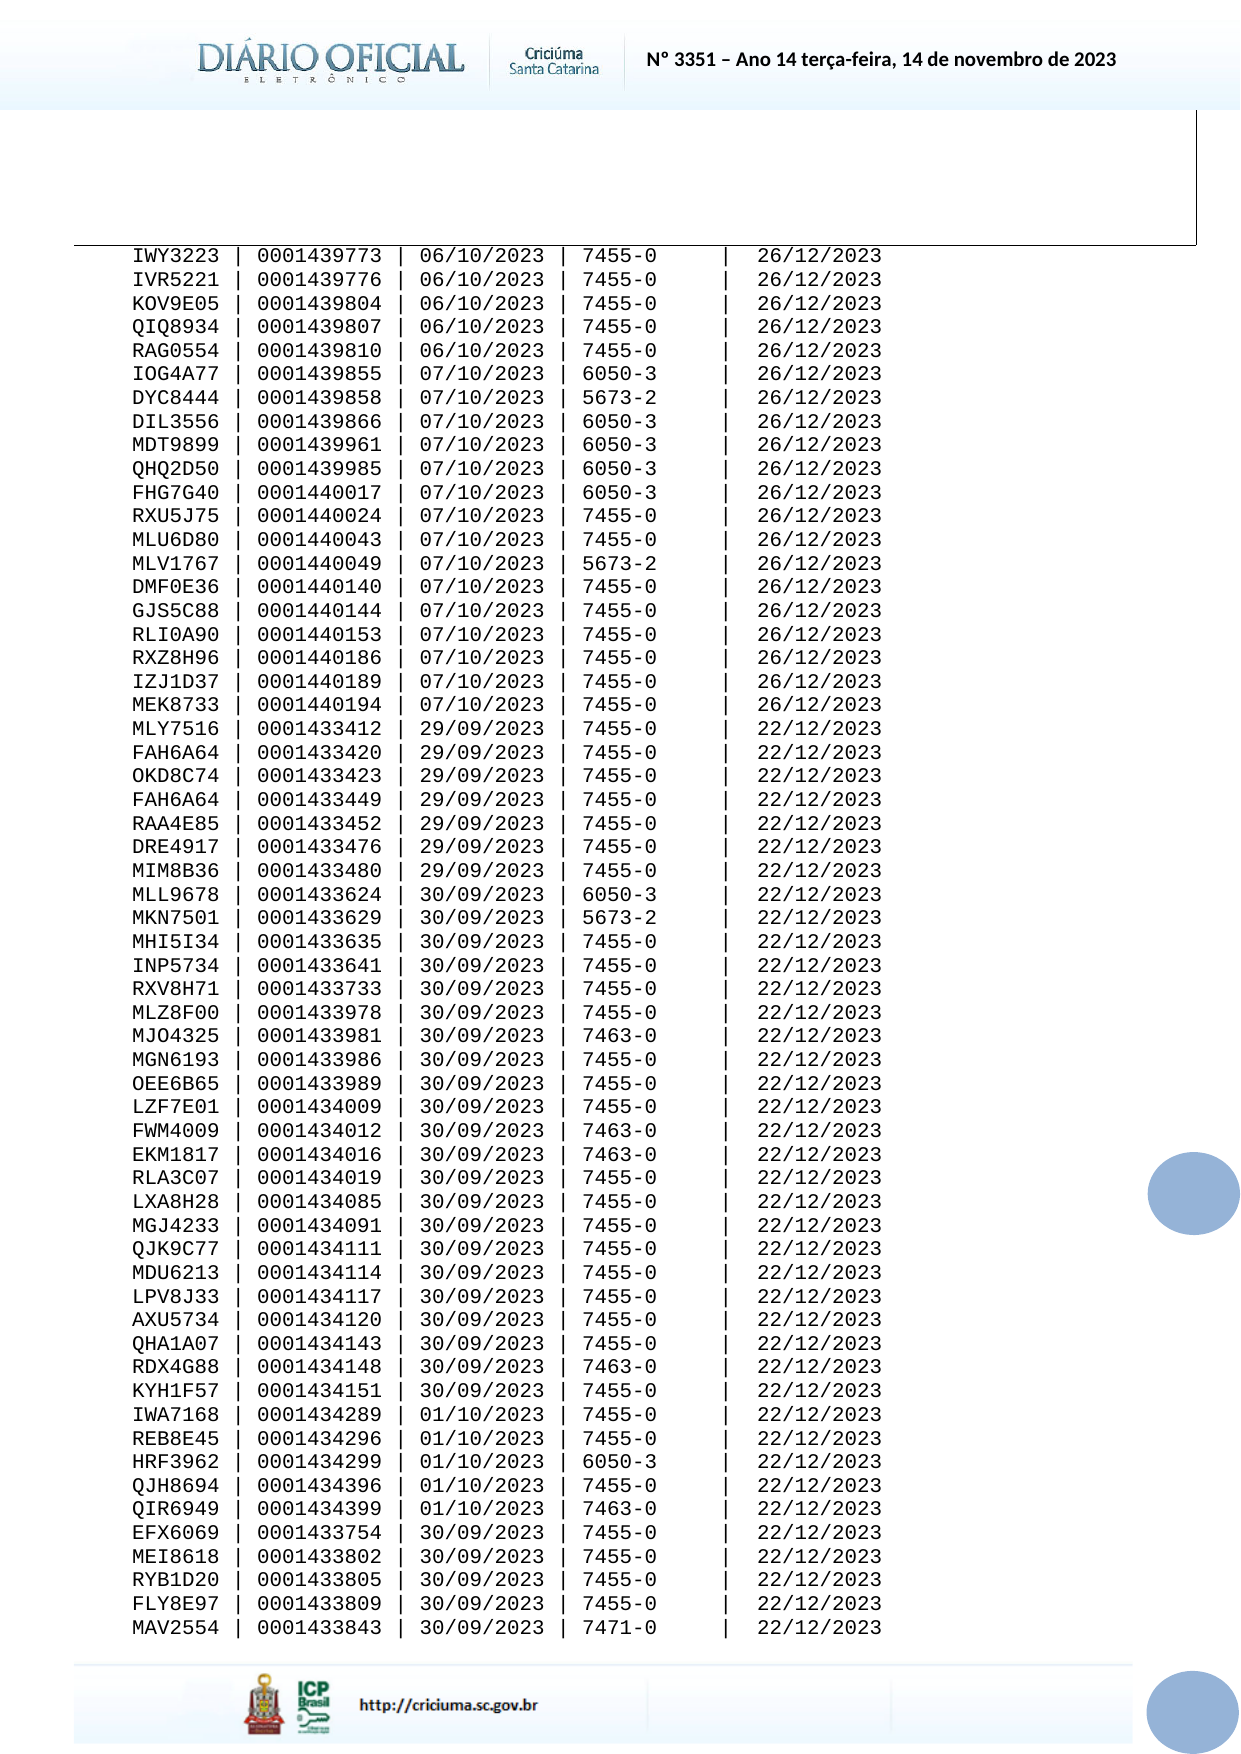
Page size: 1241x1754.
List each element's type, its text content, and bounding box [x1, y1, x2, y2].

text LZF7E01 | 0001434009 | 30/09/2023 | 7455-0 | 22/12/2023 [44, 1096, 1196, 1120]
text INP5734 | 0001433641 | 30/09/2023 | 7455-0 | 22/12/2023 [44, 954, 1196, 978]
text MLZ8F00 | 0001433978 | 30/09/2023 | 7455-0 | 22/12/2023 [44, 1002, 1196, 1026]
text RXV8H71 | 0001433733 | 30/09/2023 | 7455-0 | 22/12/2023 [44, 978, 1196, 1002]
text REB8E45 | 0001434296 | 01/10/2023 | 7455-0 | 22/12/2023 [44, 1427, 1196, 1451]
text EFX6069 | 0001433754 | 30/09/2023 | 7455-0 | 22/12/2023 [44, 1522, 1196, 1546]
text QIQ8934 | 0001439807 | 06/10/2023 | 7455-0 | 26/12/2023 [44, 316, 1196, 340]
text IOG4A77 | 0001439855 | 07/10/2023 | 6050-3 | 26/12/2023 [44, 363, 1196, 387]
text RYB1D20 | 0001433805 | 30/09/2023 | 7455-0 | 22/12/2023 [44, 1569, 1196, 1593]
text MAV2554 | 0001433843 | 30/09/2023 | 7471-0 | 22/12/2023 [44, 1617, 1196, 1640]
text MGN6193 | 0001433986 | 30/09/2023 | 7455-0 | 22/12/2023 [44, 1049, 1196, 1073]
text RLI0A90 | 0001440153 | 07/10/2023 | 7455-0 | 26/12/2023 [44, 623, 1196, 647]
text MKN7501 | 0001433629 | 30/09/2023 | 5673-2 | 22/12/2023 [44, 907, 1196, 931]
text EKM1817 | 0001434016 | 30/09/2023 | 7463-0 | 22/12/2023 [44, 1144, 1196, 1167]
text IWA7168 | 0001434289 | 01/10/2023 | 7455-0 | 22/12/2023 [44, 1404, 1196, 1427]
text FAH6A64 | 0001433449 | 29/09/2023 | 7455-0 | 22/12/2023 [44, 789, 1196, 813]
text LXA8H28 | 0001434085 | 30/09/2023 | 7455-0 | 22/12/2023 [44, 1191, 1153, 1215]
text MLU6D80 | 0001440043 | 07/10/2023 | 7455-0 | 26/12/2023 [44, 529, 1196, 553]
text MLV1767 | 0001440049 | 07/10/2023 | 5673-2 | 26/12/2023 [44, 553, 1196, 576]
text KYH1F57 | 0001434151 | 30/09/2023 | 7455-0 | 22/12/2023 [44, 1380, 1196, 1404]
text QHA1A07 | 0001434143 | 30/09/2023 | 7455-0 | 22/12/2023 [44, 1333, 1196, 1357]
text MHI5I34 | 0001433635 | 30/09/2023 | 7455-0 | 22/12/2023 [44, 931, 1196, 954]
text MLL9678 | 0001433624 | 30/09/2023 | 6050-3 | 22/12/2023 [44, 884, 1196, 907]
text RDX4G88 | 0001434148 | 30/09/2023 | 7463-0 | 22/12/2023 [44, 1357, 1196, 1380]
text RLA3C07 | 0001434019 | 30/09/2023 | 7455-0 | 22/12/2023 [44, 1167, 1157, 1191]
text GJS5C88 | 0001440144 | 07/10/2023 | 7455-0 | 26/12/2023 [44, 600, 1196, 623]
text LPV8J33 | 0001434117 | 30/09/2023 | 7455-0 | 22/12/2023 [44, 1286, 1196, 1309]
text DYC8444 | 0001439858 | 07/10/2023 | 5673-2 | 26/12/2023 [44, 387, 1196, 411]
text MJO4325 | 0001433981 | 30/09/2023 | 7463-0 | 22/12/2023 [44, 1026, 1196, 1049]
text MLY7516 | 0001433412 | 29/09/2023 | 7455-0 | 22/12/2023 [44, 718, 1196, 742]
text MEK8733 | 0001440194 | 07/10/2023 | 7455-0 | 26/12/2023 [44, 694, 1196, 718]
text QJK9C77 | 0001434111 | 30/09/2023 | 7455-0 | 22/12/2023 [44, 1238, 1196, 1262]
text MEI8618 | 0001433802 | 30/09/2023 | 7455-0 | 22/12/2023 [44, 1546, 1196, 1569]
text MDT9899 | 0001439961 | 07/10/2023 | 6050-3 | 26/12/2023 [44, 434, 1196, 458]
text QHQ2D50 | 0001439985 | 07/10/2023 | 6050-3 | 26/12/2023 [44, 458, 1196, 482]
text QJH8694 | 0001434396 | 01/10/2023 | 7455-0 | 22/12/2023 [44, 1475, 1196, 1498]
text DRE4917 | 0001433476 | 29/09/2023 | 7455-0 | 22/12/2023 [44, 836, 1196, 860]
text DIL3556 | 0001439866 | 07/10/2023 | 6050-3 | 26/12/2023 [44, 411, 1196, 434]
text IWY3223 | 0001439773 | 06/10/2023 | 7455-0 | 26/12/2023 [44, 245, 1196, 269]
text DMF0E36 | 0001440140 | 07/10/2023 | 7455-0 | 26/12/2023 [44, 576, 1196, 600]
text QIR6949 | 0001434399 | 01/10/2023 | 7463-0 | 22/12/2023 [44, 1498, 1196, 1522]
text IVR5221 | 0001439776 | 06/10/2023 | 7455-0 | 26/12/2023 [44, 269, 1196, 292]
text RXZ8H96 | 0001440186 | 07/10/2023 | 7455-0 | 26/12/2023 [44, 647, 1196, 671]
text OKD8C74 | 0001433423 | 29/09/2023 | 7455-0 | 22/12/2023 [44, 765, 1196, 789]
text FAH6A64 | 0001433420 | 29/09/2023 | 7455-0 | 22/12/2023 [44, 742, 1196, 765]
text HRF3962 | 0001434299 | 01/10/2023 | 6050-3 | 22/12/2023 [44, 1451, 1196, 1475]
text IZJ1D37 | 0001440189 | 07/10/2023 | 7455-0 | 26/12/2023 [44, 671, 1196, 694]
text MDU6213 | 0001434114 | 30/09/2023 | 7455-0 | 22/12/2023 [44, 1262, 1196, 1286]
text AXU5734 | 0001434120 | 30/09/2023 | 7455-0 | 22/12/2023 [44, 1309, 1196, 1333]
text RAG0554 | 0001439810 | 06/10/2023 | 7455-0 | 26/12/2023 [44, 340, 1196, 363]
text RXU5J75 | 0001440024 | 07/10/2023 | 7455-0 | 26/12/2023 [44, 505, 1196, 529]
text MGJ4233 | 0001434091 | 30/09/2023 | 7455-0 | 22/12/2023 [44, 1215, 1196, 1238]
text MIM8B36 | 0001433480 | 29/09/2023 | 7455-0 | 22/12/2023 [44, 860, 1196, 884]
text FWM4009 | 0001434012 | 30/09/2023 | 7463-0 | 22/12/2023 [44, 1120, 1196, 1144]
text FLY8E97 | 0001433809 | 30/09/2023 | 7455-0 | 22/12/2023 [44, 1593, 1196, 1617]
text KOV9E05 | 0001439804 | 06/10/2023 | 7455-0 | 26/12/2023 [44, 292, 1196, 316]
text RAA4E85 | 0001433452 | 29/09/2023 | 7455-0 | 22/12/2023 [44, 813, 1196, 836]
text OEE6B65 | 0001433989 | 30/09/2023 | 7455-0 | 22/12/2023 [44, 1073, 1196, 1096]
text FHG7G40 | 0001440017 | 07/10/2023 | 6050-3 | 26/12/2023 [44, 482, 1196, 505]
